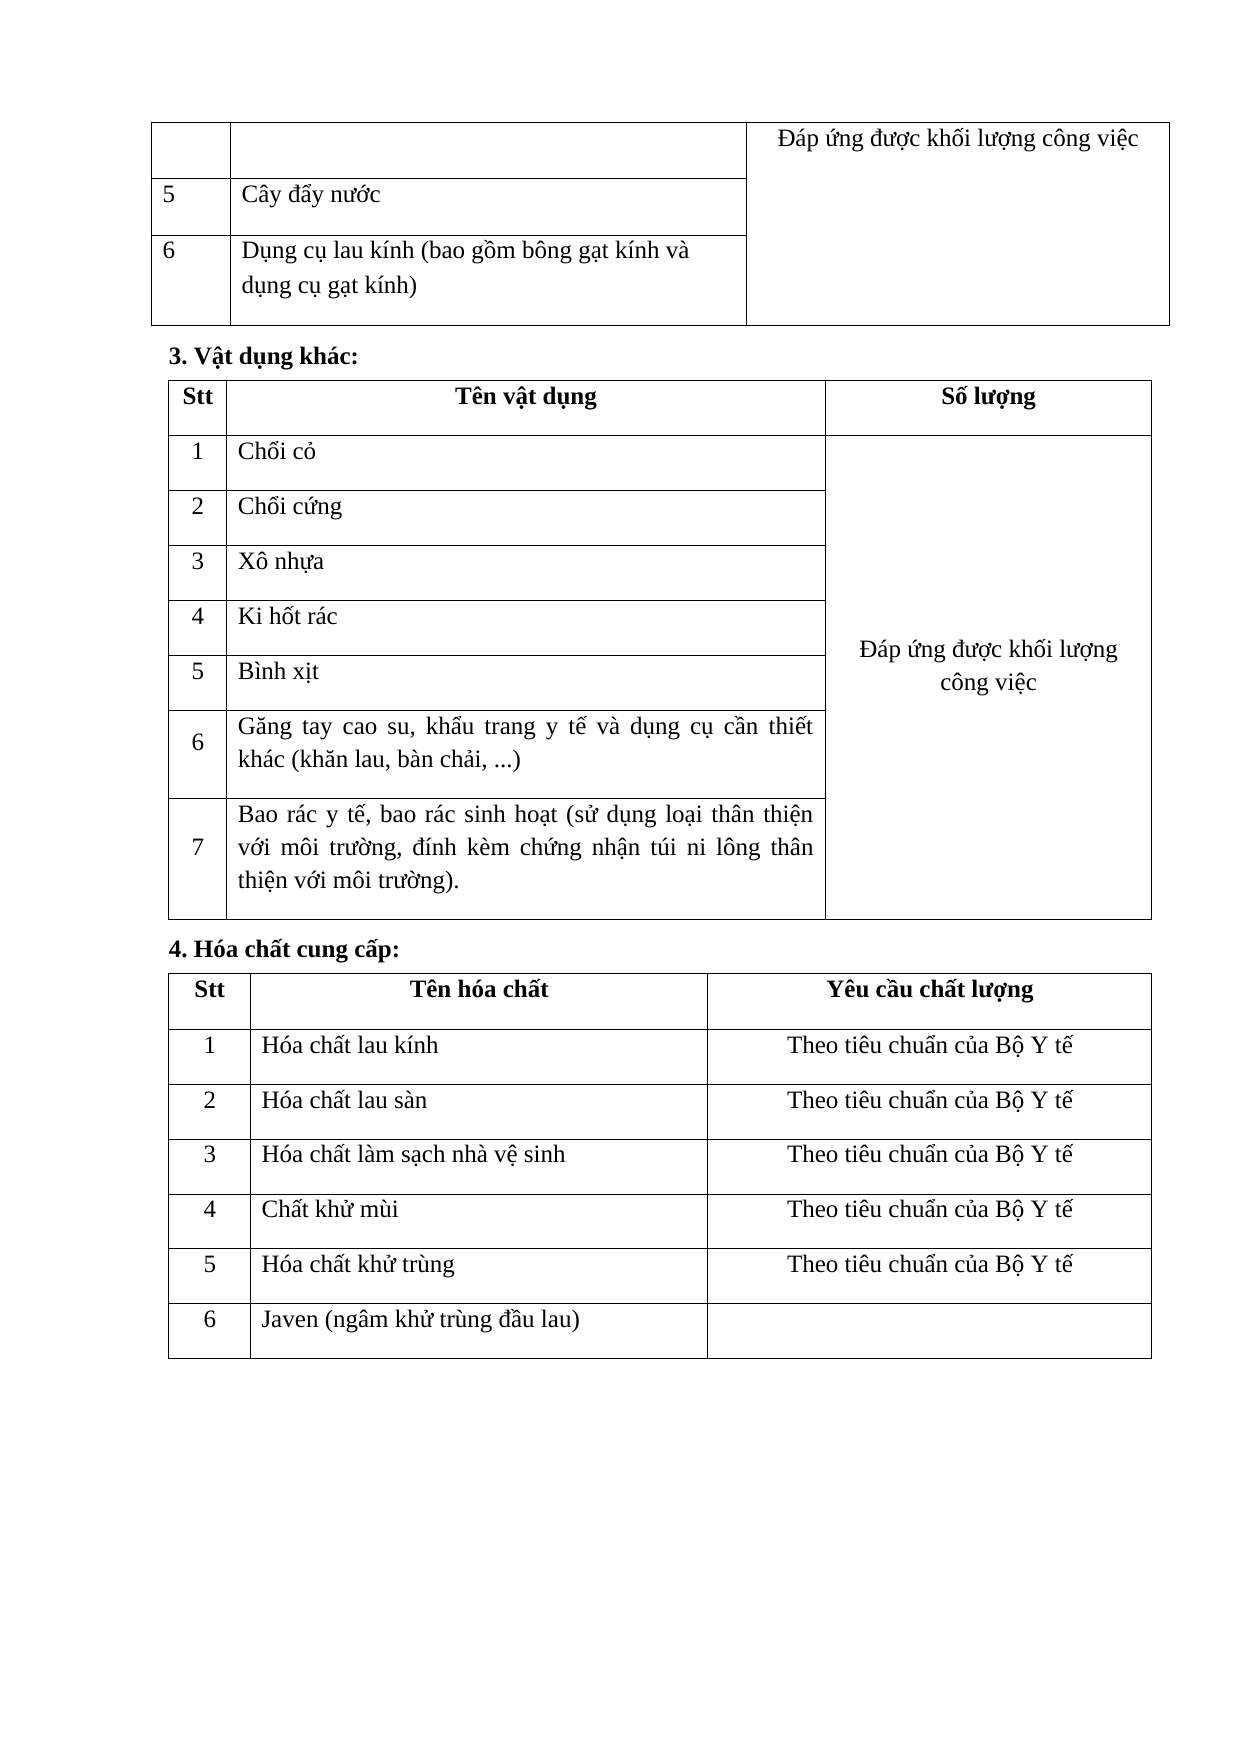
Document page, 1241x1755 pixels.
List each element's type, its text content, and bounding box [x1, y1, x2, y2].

table_cell Chất khử mùi [251, 1195, 707, 1248]
table_cell 2 [169, 1085, 250, 1138]
table_cell 5 [152, 179, 230, 234]
table_cell Hóa chất lau kính [251, 1030, 707, 1084]
table_cell 4 [169, 601, 226, 655]
table_cell Javen (ngâm khử trùng đầu lau) [251, 1304, 707, 1358]
table_cell 3 [169, 546, 226, 600]
table_cell Hóa chất khử trùng [251, 1249, 707, 1303]
table_cell 6 [152, 236, 230, 325]
table_cell Bình xịt [227, 656, 825, 710]
table_cell 1 [169, 1030, 250, 1084]
table_cell 1 [169, 436, 226, 490]
table_cell Theo tiêu chuẩn của Bộ Y tế [708, 1030, 1151, 1084]
table_cell Chổi cỏ [227, 436, 825, 490]
table_cell Đáp ứng được khối lượng công việc [826, 436, 1151, 919]
table_cell 3 [169, 1140, 250, 1193]
table_header Tên vật dụng [227, 381, 825, 435]
text 4. Hóa chất cung cấp: [169, 930, 1152, 963]
table_cell Găng tay cao su, khẩu trang y tế và dụng cụ cần thiết khác (khăn lau, bàn chải, ...) [227, 711, 825, 798]
table_cell [152, 123, 230, 178]
table_header Tên hóa chất [251, 974, 707, 1029]
table_cell Ki hốt rác [227, 601, 825, 655]
table_cell 5 [169, 656, 226, 710]
table_cell Theo tiêu chuẩn của Bộ Y tế [708, 1195, 1151, 1248]
text 3. Vật dụng khác: [169, 336, 1152, 370]
table_cell 2 [169, 491, 226, 545]
table_cell Hóa chất làm sạch nhà vệ sinh [251, 1140, 707, 1193]
table_cell Chổi cứng [227, 491, 825, 545]
table_header Stt [169, 381, 226, 435]
table_cell 6 [169, 711, 226, 798]
table_cell Đáp ứng được khối lượng công việc [747, 123, 1169, 325]
table_cell Theo tiêu chuẩn của Bộ Y tế [708, 1140, 1151, 1193]
table_cell [708, 1304, 1151, 1358]
table_cell 6 [169, 1304, 250, 1358]
table_cell 7 [169, 799, 226, 919]
table_cell Dụng cụ lau kính (bao gồm bông gạt kính và dụng cụ gạt kính) [231, 236, 746, 325]
table_cell [231, 123, 746, 178]
table_header Số lượng [826, 381, 1151, 435]
table_cell Bao rác y tế, bao rác sinh hoạt (sử dụng loại thân thiện với môi trường, đính kèm chứng nhận túi ni lông thân thiện với môi trường). [227, 799, 825, 919]
table_cell Hóa chất lau sàn [251, 1085, 707, 1138]
table_cell 4 [169, 1195, 250, 1248]
table_header Yêu cầu chất lượng [708, 974, 1151, 1029]
table_cell Theo tiêu chuẩn của Bộ Y tế [708, 1085, 1151, 1138]
table_cell Theo tiêu chuẩn của Bộ Y tế [708, 1249, 1151, 1303]
table_cell 5 [169, 1249, 250, 1303]
table_cell Cây đẩy nước [231, 179, 746, 234]
table_header Stt [169, 974, 250, 1029]
table_cell Xô nhựa [227, 546, 825, 600]
